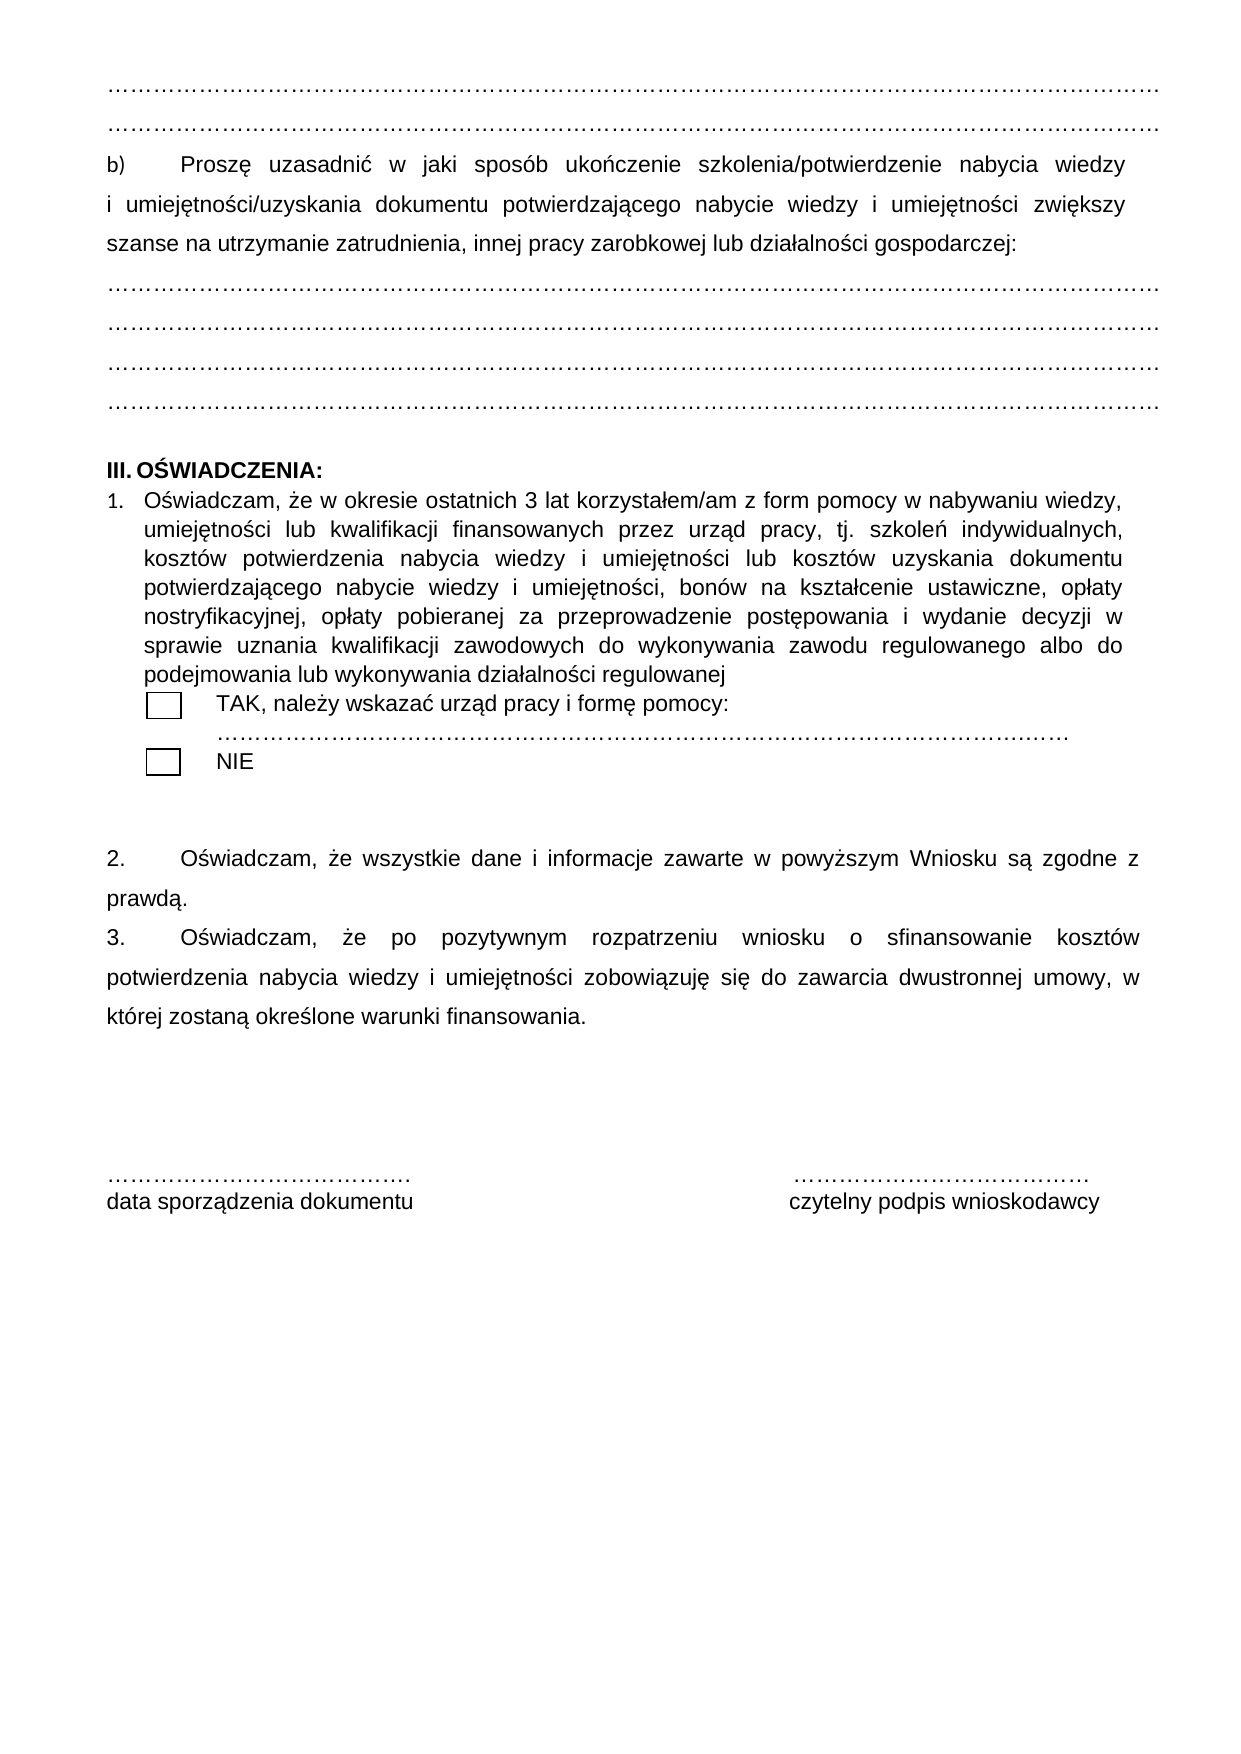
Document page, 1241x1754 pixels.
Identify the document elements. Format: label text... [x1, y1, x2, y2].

text TAK, należy wskazać urząd pracy i formę pomocy: …………………………………………………………………………………………….…… [216, 690, 1123, 745]
text ………………………………………………………………………………………………………………………… [106, 349, 1193, 375]
text …………………………………. ………………………………… [106, 1161, 1134, 1188]
list Oświadczam, że wszystkie dane i informacje zawarte w powyższym Wniosku są zgodne z prawdą. [106, 845, 1140, 911]
text ………………………………………………………………………………………………………………………… [106, 309, 1193, 336]
text ………………………………………………………………………………………………………………………… [106, 71, 1193, 97]
text NIE [216, 748, 1134, 774]
list OŚWIADCZENIA: [106, 457, 1193, 483]
list Proszę uzasadnić w jaki sposób ukończenie szkolenia/potwierdzenie nabycia wiedzy i umiejętności/uzyskania dokumentu potwierdzającego nabycie wiedzy i umiejętności zwiększy szanse na utrzymanie zatrudnienia, innej pracy zarobkowej lub działalności gospodarczej: [106, 150, 1125, 257]
text ………………………………………………………………………………………………………………………… [106, 270, 1193, 296]
text ………………………………………………………………………………………………………………………… [106, 388, 1193, 415]
list Oświadczam, że w okresie ostatnich 3 lat korzystałem/am z form pomocy w nabywaniu wiedzy, umiejętności lub kwalifikacji finansowanych przez urząd pracy, tj. szkoleń indywidualnych, kosztów potwierdzenia nabycia wiedzy i umiejętności lub kosztów uzyskania dokumentu potwierdzającego nabycie wiedzy i umiejętności, bonów na kształcenie ustawiczne, opłaty nostryfikacyjnej, opłaty pobieranej za przeprowadzenie postępowania i wydanie decyzji w sprawie uznania kwalifikacji zawodowych do wykonywania zawodu regulowanego albo do podejmowania lub wykonywania działalności regulowanej [106, 486, 1123, 687]
text ………………………………………………………………………………………………………………………… [106, 110, 1193, 137]
list Oświadczam, że po pozytywnym rozpatrzeniu wniosku o sfinansowanie kosztów potwierdzenia nabycia wiedzy i umiejętności zobowiązuję się do zawarcia dwustronnej umowy, w której zostaną określone warunki finansowania. [106, 924, 1140, 1030]
text data sporządzenia dokumentu czytelny podpis wnioskodawcy [106, 1188, 1134, 1214]
